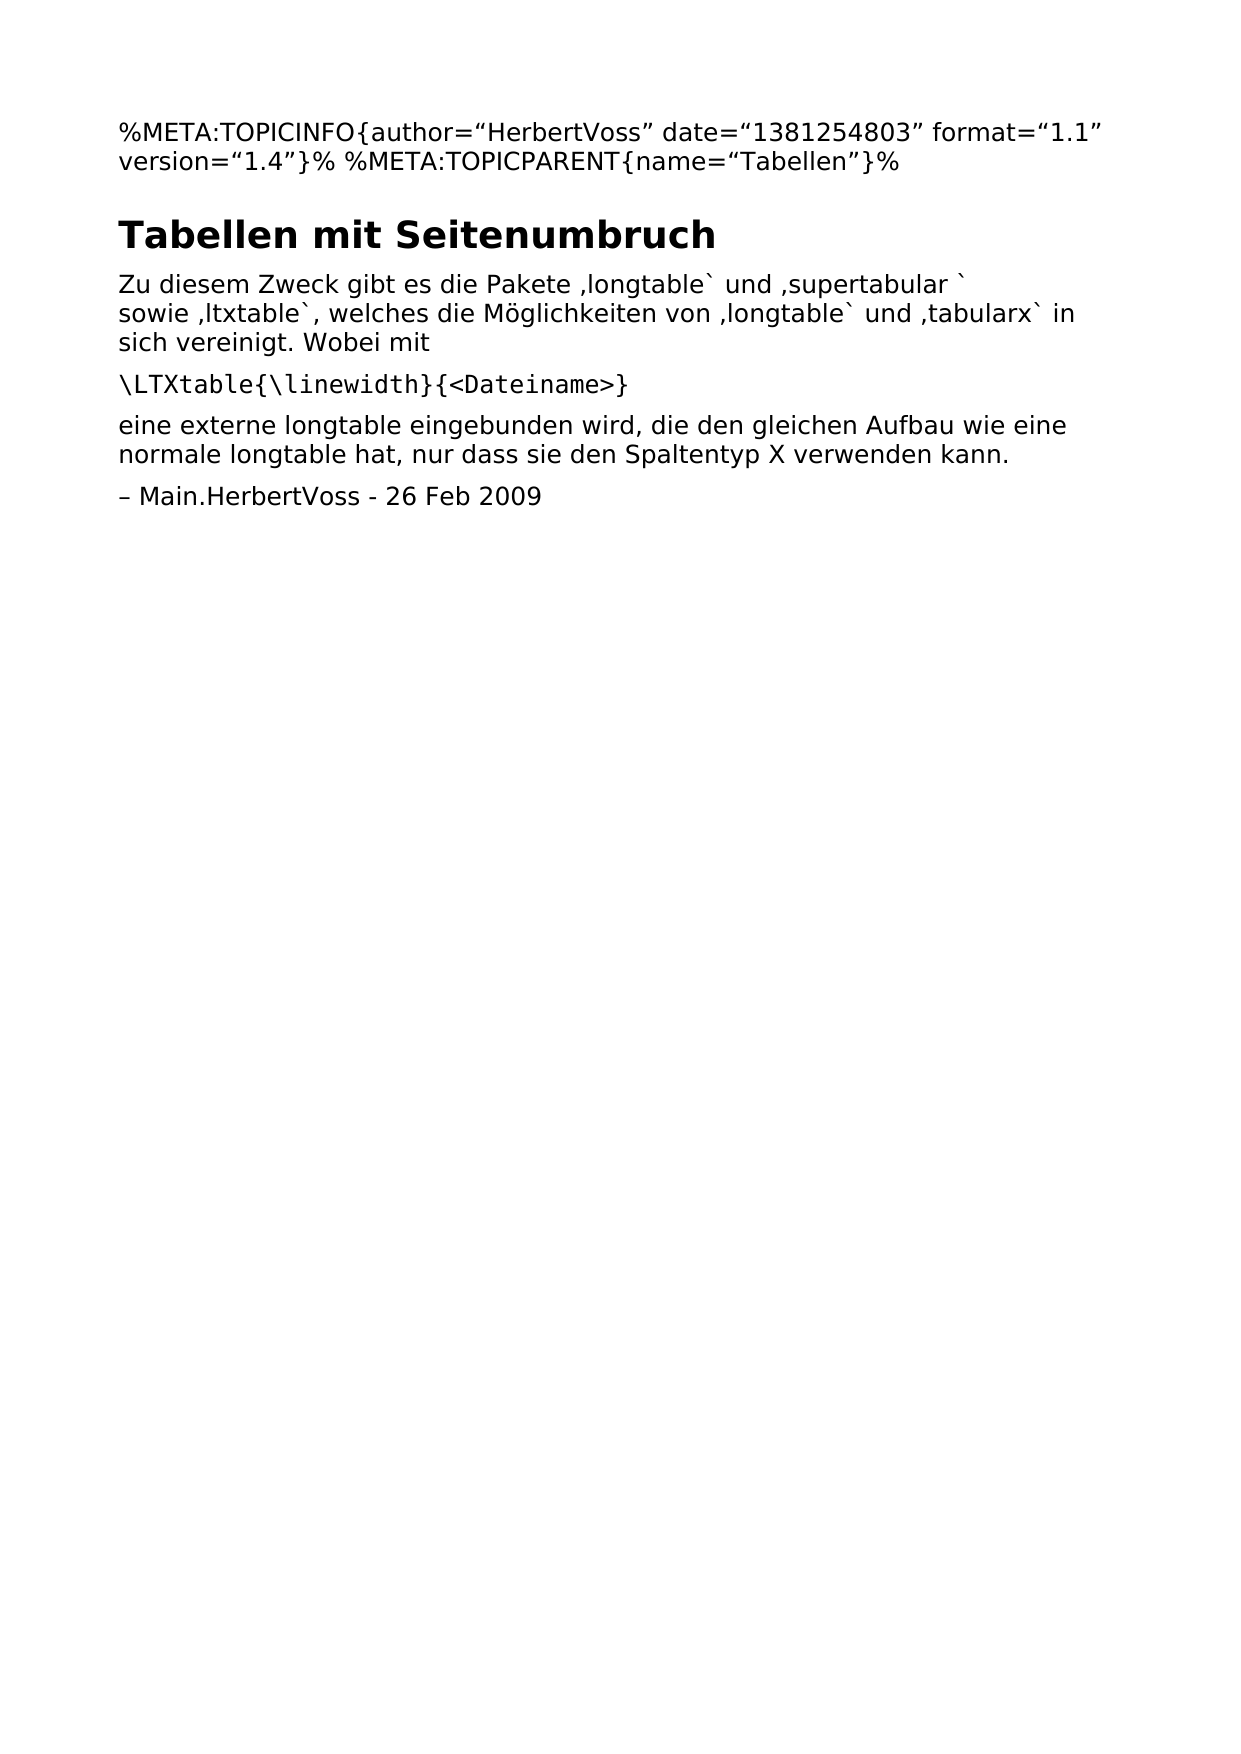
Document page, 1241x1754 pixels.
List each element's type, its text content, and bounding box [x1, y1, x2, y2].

text \LTXtable{\linewidth}{<Dateiname>} [118, 370, 1122, 399]
subtitle Tabellen mit Seitenumbruch [118, 214, 1122, 258]
text Zu diesem Zweck gibt es die Pakete ,longtable` und ,supertabular ` sowie ,ltxtable`, welches die Möglichkeiten von ,longtable` und ,tabularx` in sich vereinigt. Wobei mit [118, 270, 1122, 358]
text %META:TOPICINFO{author=“HerbertVoss” date=“1381254803” format=“1.1” version=“1.4”}% %META:TOPICPARENT{name=“Tabellen”}% [118, 118, 1122, 176]
text – Main.HerbertVoss - 26 Feb 2009 [118, 482, 1122, 511]
text eine externe longtable eingebunden wird, die den gleichen Aufbau wie eine normale longtable hat, nur dass sie den Spaltentyp X verwenden kann. [118, 411, 1122, 469]
